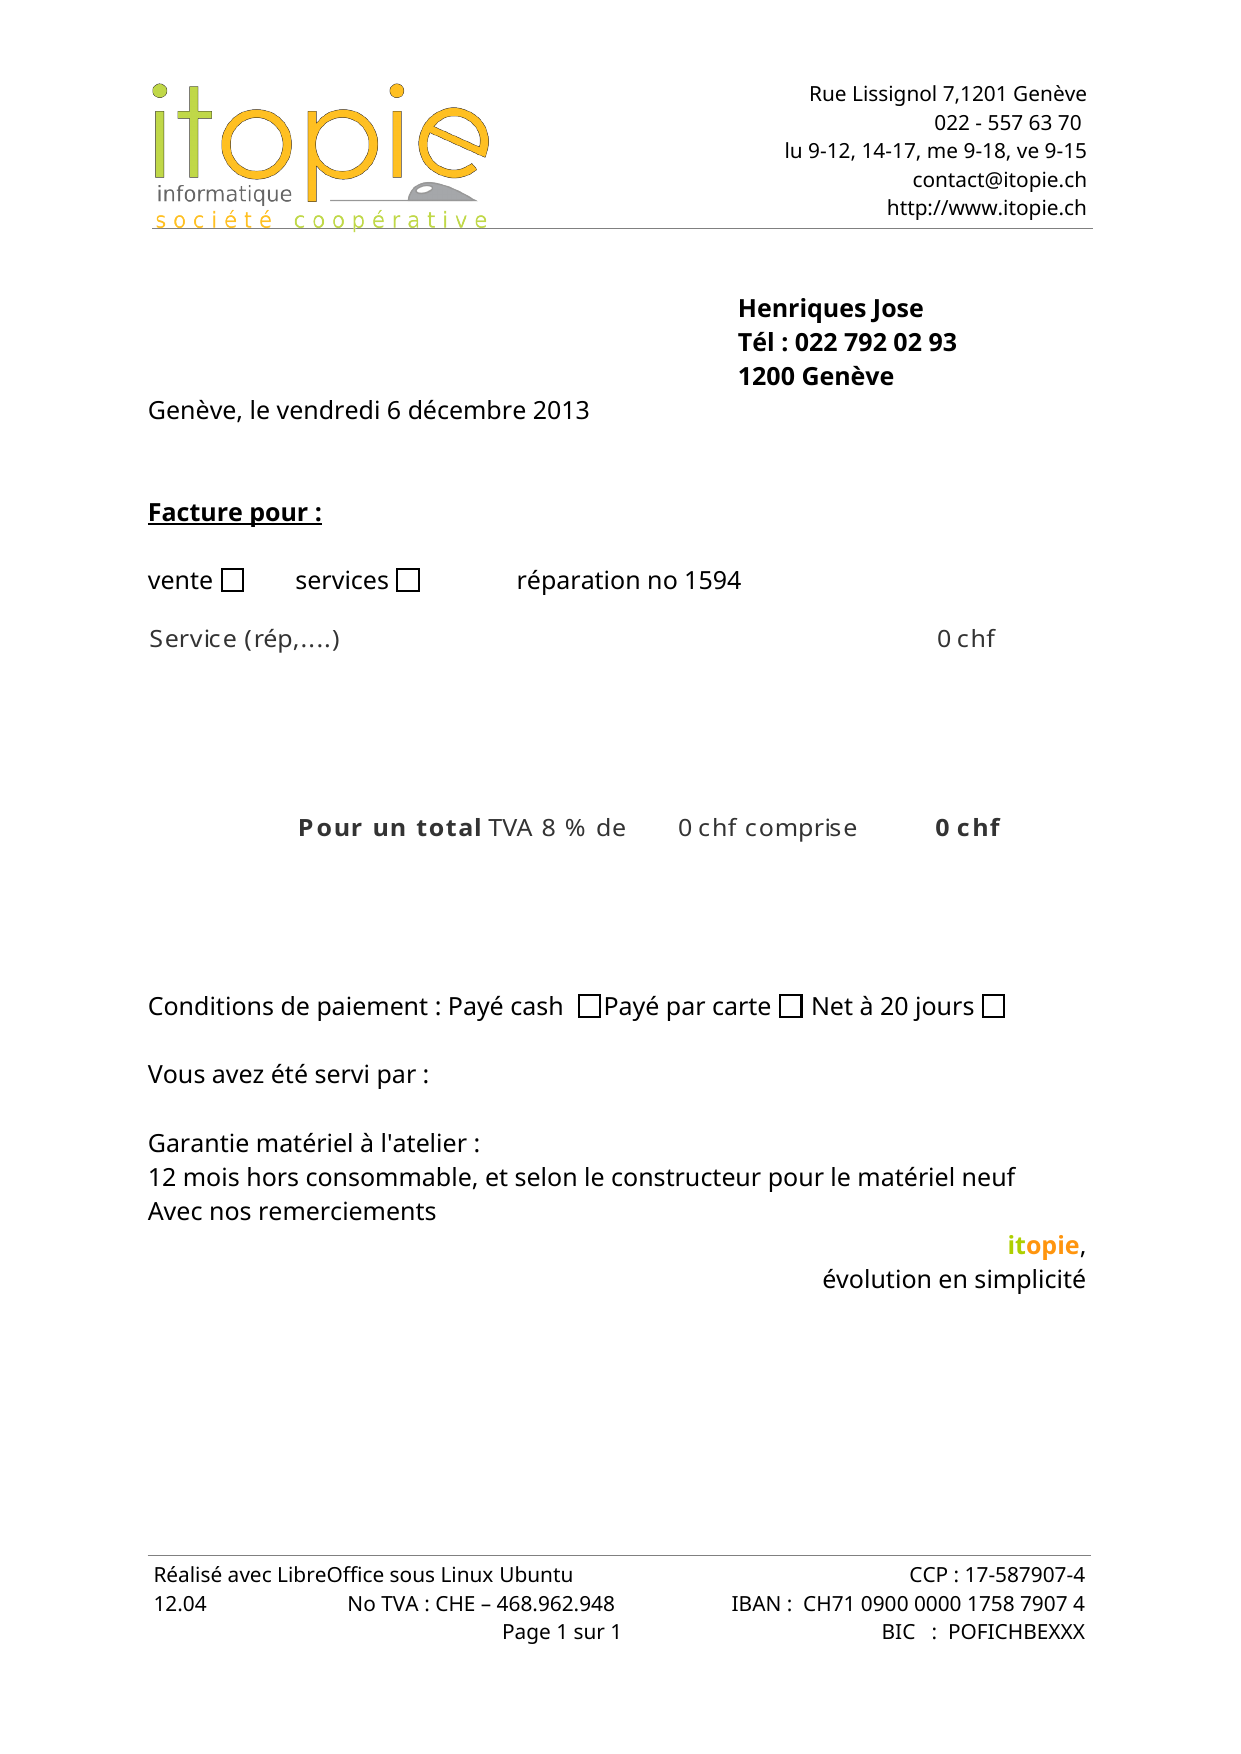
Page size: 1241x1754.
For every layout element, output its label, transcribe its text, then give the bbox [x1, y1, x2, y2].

text Vous avez été servi par : [148, 1057, 1093, 1091]
text Garantie matériel à l'atelier : [148, 1125, 1093, 1159]
text évolution en simplicité [148, 1262, 1093, 1296]
text Genève, le vendredi 6 décembre 2013 [148, 392, 1093, 427]
text Facture pour : [148, 495, 1093, 529]
picture [138, 72, 500, 244]
text 12 mois hors consommable, et selon le constructeur pour le matériel neuf [148, 1159, 1093, 1193]
text itopie, [148, 1227, 1093, 1262]
text Avec nos remerciements [148, 1193, 1093, 1227]
text Conditions de paiement : Payé cash Payé par carte Net à 20 jours [148, 989, 1093, 1023]
text Henriques Jose [148, 290, 1093, 324]
text 1200 Genève [148, 358, 1093, 392]
text vente services réparation no 1594 [148, 563, 1093, 597]
text Tél : 022 792 02 93 [148, 324, 1093, 358]
